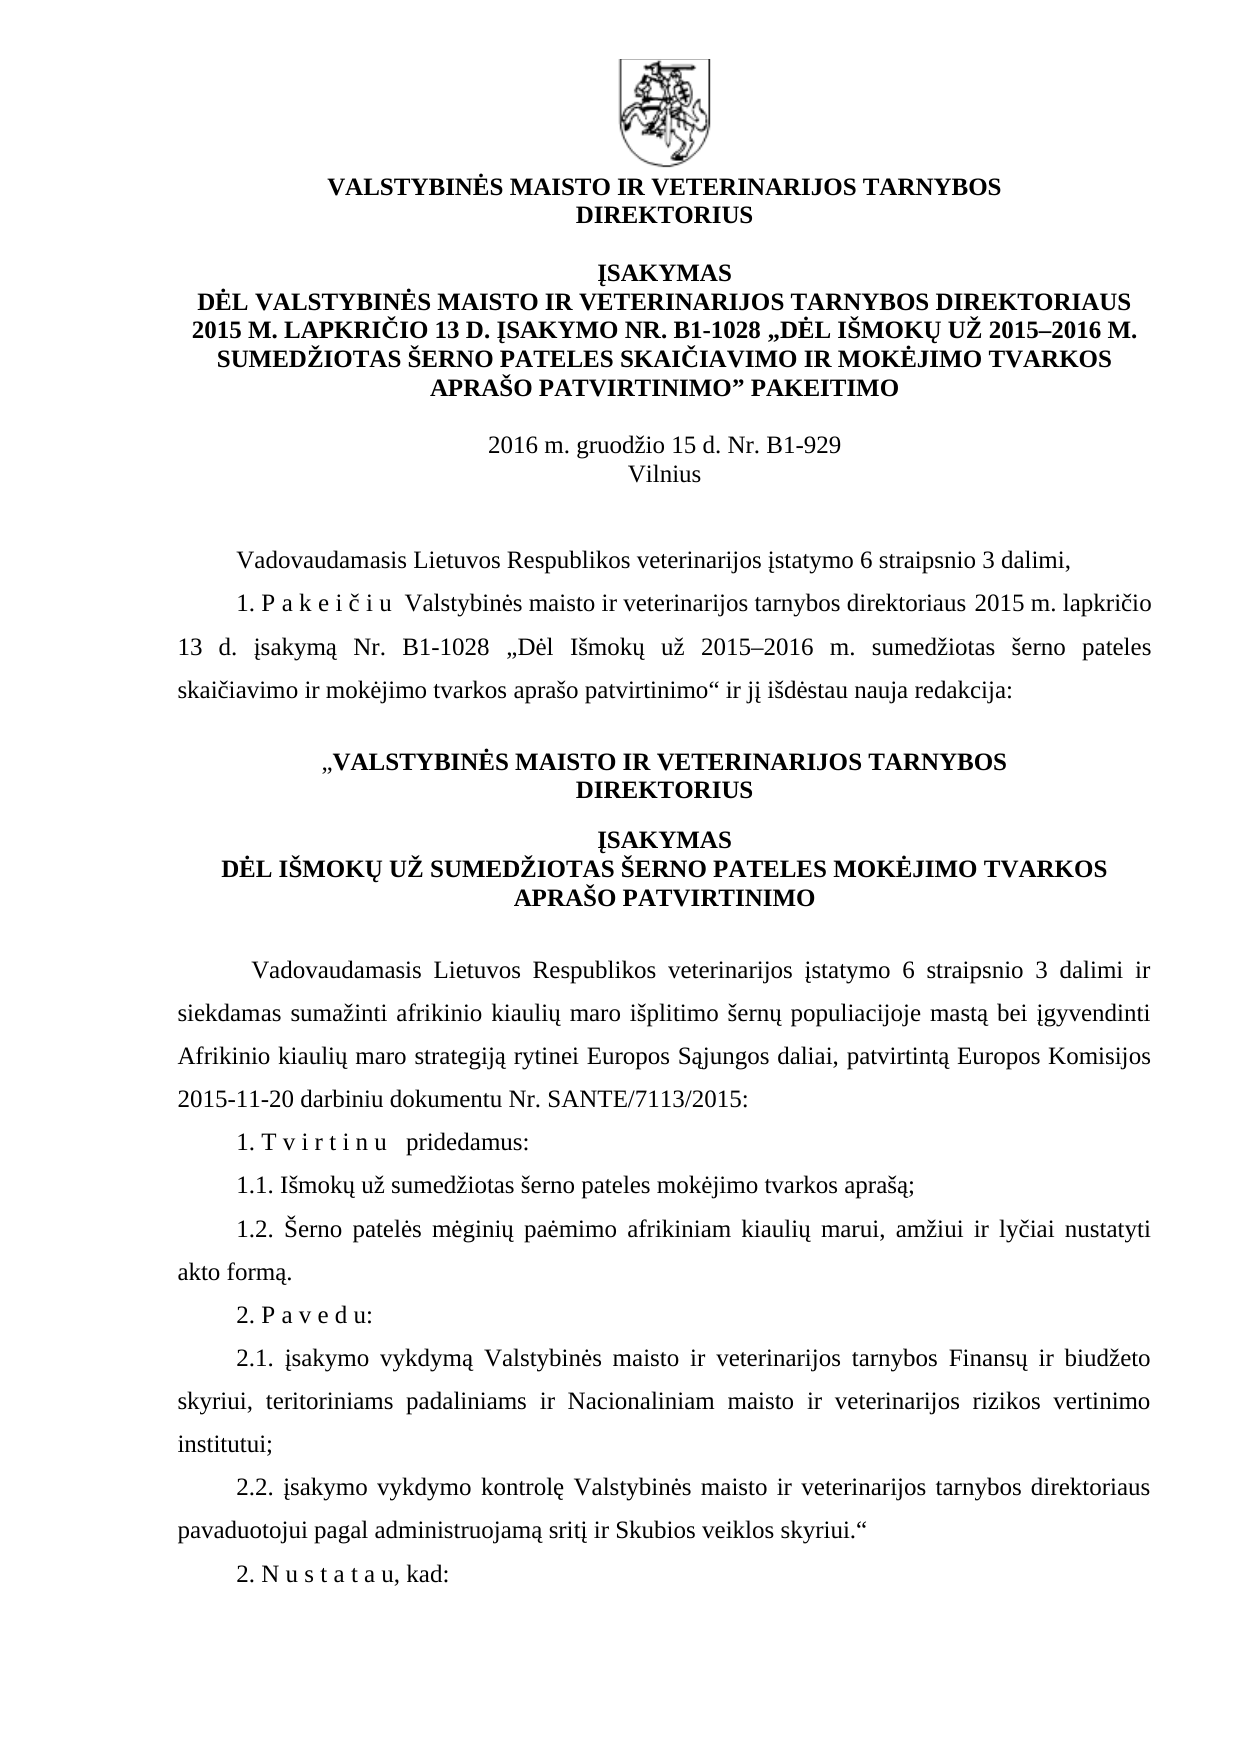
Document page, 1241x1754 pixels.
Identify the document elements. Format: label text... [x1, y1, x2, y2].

text Vilnius [177, 459, 1152, 488]
text 2016 m. gruodžio 15 d. Nr. B1-929 [177, 430, 1152, 459]
text VALSTYBINĖS MAISTO IR VETERINARIJOS TARNYBOS [177, 172, 1152, 200]
text 1. P a k e i č i u Valstybinės maisto ir veterinarijos tarnybos direktoriaus 2015 m. lapkričio 13 d. įsakymą Nr. B1-1028 „Dėl Išmokų už 2015–2016 m. sumedžiotas šerno pateles skaičiavimo ir mokėjimo tvarkos aprašo patvirtinimo“ ir jį išdėstau nauja redakcija: [177, 588, 1152, 703]
text ĮSAKYMAS [177, 258, 1152, 287]
text 1.2. Šerno patelės mėginių paėmimo afrikiniam kiaulių marui, amžiui ir lyčiai nustatyti akto formą. [177, 1214, 1152, 1286]
text DĖL IŠMOKŲ UŽ SUMEDŽIOTAS ŠERNO PATELES MOKĖJIMO TVARKOS APRAŠO PATVIRTINIMO [177, 854, 1152, 912]
text Vadovaudamasis Lietuvos Respublikos veterinarijos įstatymo 6 straipsnio 3 dalimi, [177, 545, 1152, 574]
text DIREKTORIUS [177, 775, 1152, 804]
text DIREKTORIUS [177, 200, 1152, 229]
text 2. N u s t a t a u, kad: [177, 1559, 1152, 1587]
text 2.2. įsakymo vykdymo kontrolę Valstybinės maisto ir veterinarijos tarnybos direktoriaus pavaduotojui pagal administruojamą sritį ir Skubios veiklos skyriui.“ [177, 1472, 1152, 1544]
text „VALSTYBINĖS MAISTO IR VETERINARIJOS TARNYBOS [177, 747, 1152, 775]
text 2.1. įsakymo vykdymą Valstybinės maisto ir veterinarijos tarnybos Finansų ir biudžeto skyriui, teritoriniams padaliniams ir Nacionaliniam maisto ir veterinarijos rizikos vertinimo institutui; [177, 1343, 1152, 1458]
text 1.1. Išmokų už sumedžiotas šerno pateles mokėjimo tvarkos aprašą; [177, 1171, 1152, 1199]
text ĮSAKYMAS [177, 826, 1152, 854]
text DĖL VALSTYBINĖS MAISTO IR VETERINARIJOS TARNYBOS DIREKTORIAUS 2015 M. LAPKRIČIO 13 D. ĮSAKYMO NR. B1-1028 „DĖL IŠMOKŲ UŽ 2015–2016 M. SUMEDŽIOTAS ŠERNO PATELES SKAIČIAVIMO IR MOKĖJIMO TVARKOS APRAŠO PATVIRTINIMO” PAKEITIMO [177, 287, 1152, 402]
text 1. Tvirtinu pridedamus: [177, 1127, 1152, 1156]
text Vadovaudamasis Lietuvos Respublikos veterinarijos įstatymo 6 straipsnio 3 dalimi ir siekdamas sumažinti afrikinio kiaulių maro išplitimo šernų populiacijoje mastą bei įgyvendinti Afrikinio kiaulių maro strategiją rytinei Europos Sąjungos daliai, patvirtintą Europos Komisijos 2015-11-20 darbiniu dokumentu Nr. SANTE/7113/2015: [177, 955, 1152, 1113]
text 2. P a v e d u: [177, 1300, 1152, 1329]
